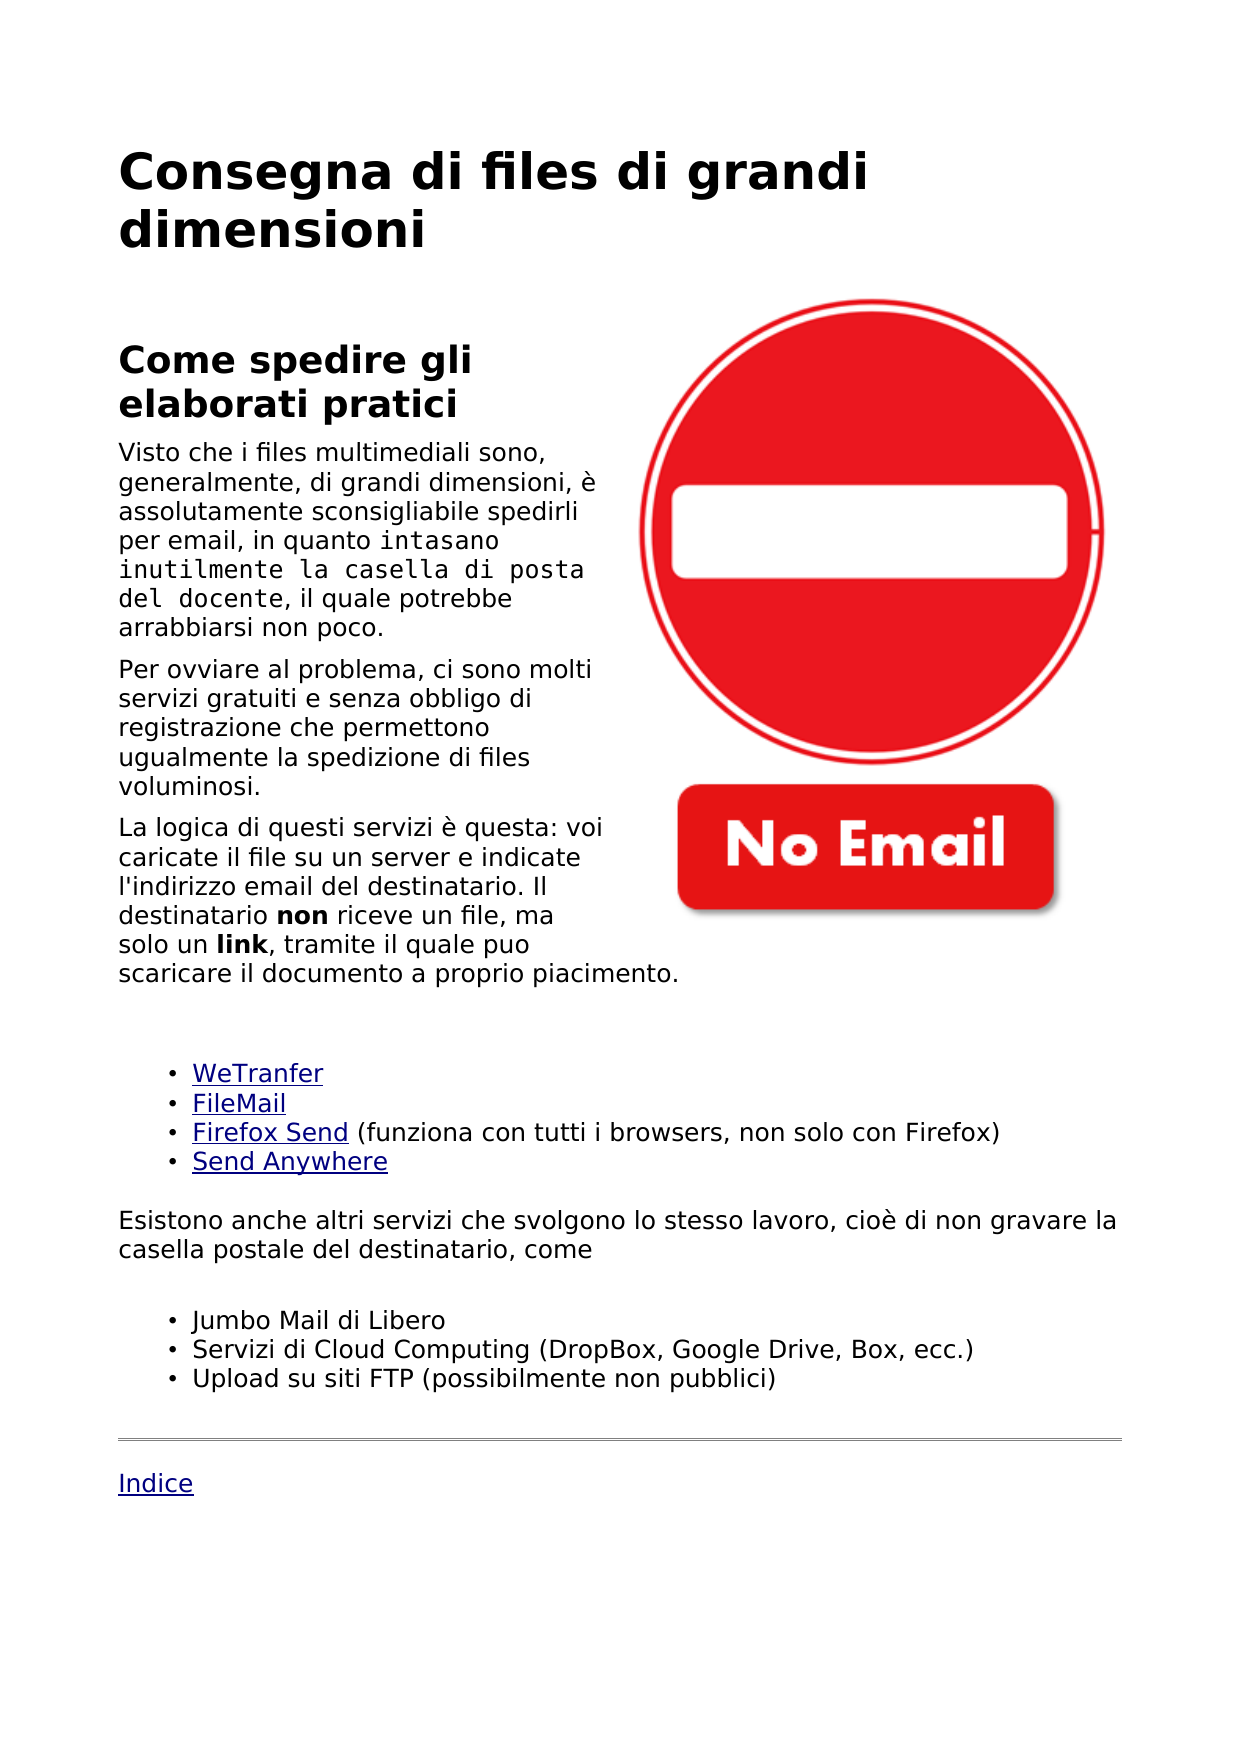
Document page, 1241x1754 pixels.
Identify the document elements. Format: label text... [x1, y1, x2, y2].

list WeTranfer [177, 1060, 1122, 1089]
list Jumbo Mail di Libero [177, 1306, 1122, 1335]
subtitle Consegna di files di grandi dimensioni [118, 143, 1122, 259]
picture [609, 272, 1123, 941]
text Esistono anche altri servizi che svolgono lo stesso lavoro, cioè di non gravare la casella postale del destinatario, come [118, 1206, 1122, 1264]
text Visto che i files multimediali sono, generalmente, di grandi dimensioni, è assolutamente sconsigliabile spedirli per email, in quanto intasano inutilmente la casella di posta del docente, il quale potrebbe arrabbiarsi non poco. [118, 438, 609, 643]
text Indice [118, 1469, 1122, 1499]
list FileMail [177, 1089, 1122, 1118]
subtitle Come spedire gli elaborati pratici [118, 339, 609, 426]
text La logica di questi servizi è questa: voi caricate il file su un server e indicate l'indirizzo email del destinatario. Il destinatario non riceve un file, ma solo un link, tramite il quale puo scaricare il documento a proprio piacimento. [118, 813, 1122, 1018]
list Send Anywhere [177, 1147, 1122, 1176]
list Upload su siti FTP (possibilmente non pubblici) [177, 1364, 1122, 1394]
text Per ovviare al problema, ci sono molti servizi gratuiti e senza obbligo di registrazione che permettono ugualmente la spedizione di files voluminosi. [118, 655, 609, 801]
list Servizi di Cloud Computing (DropBox, Google Drive, Box, ecc.) [177, 1335, 1122, 1364]
list Firefox Send (funziona con tutti i browsers, non solo con Firefox) [177, 1118, 1122, 1147]
